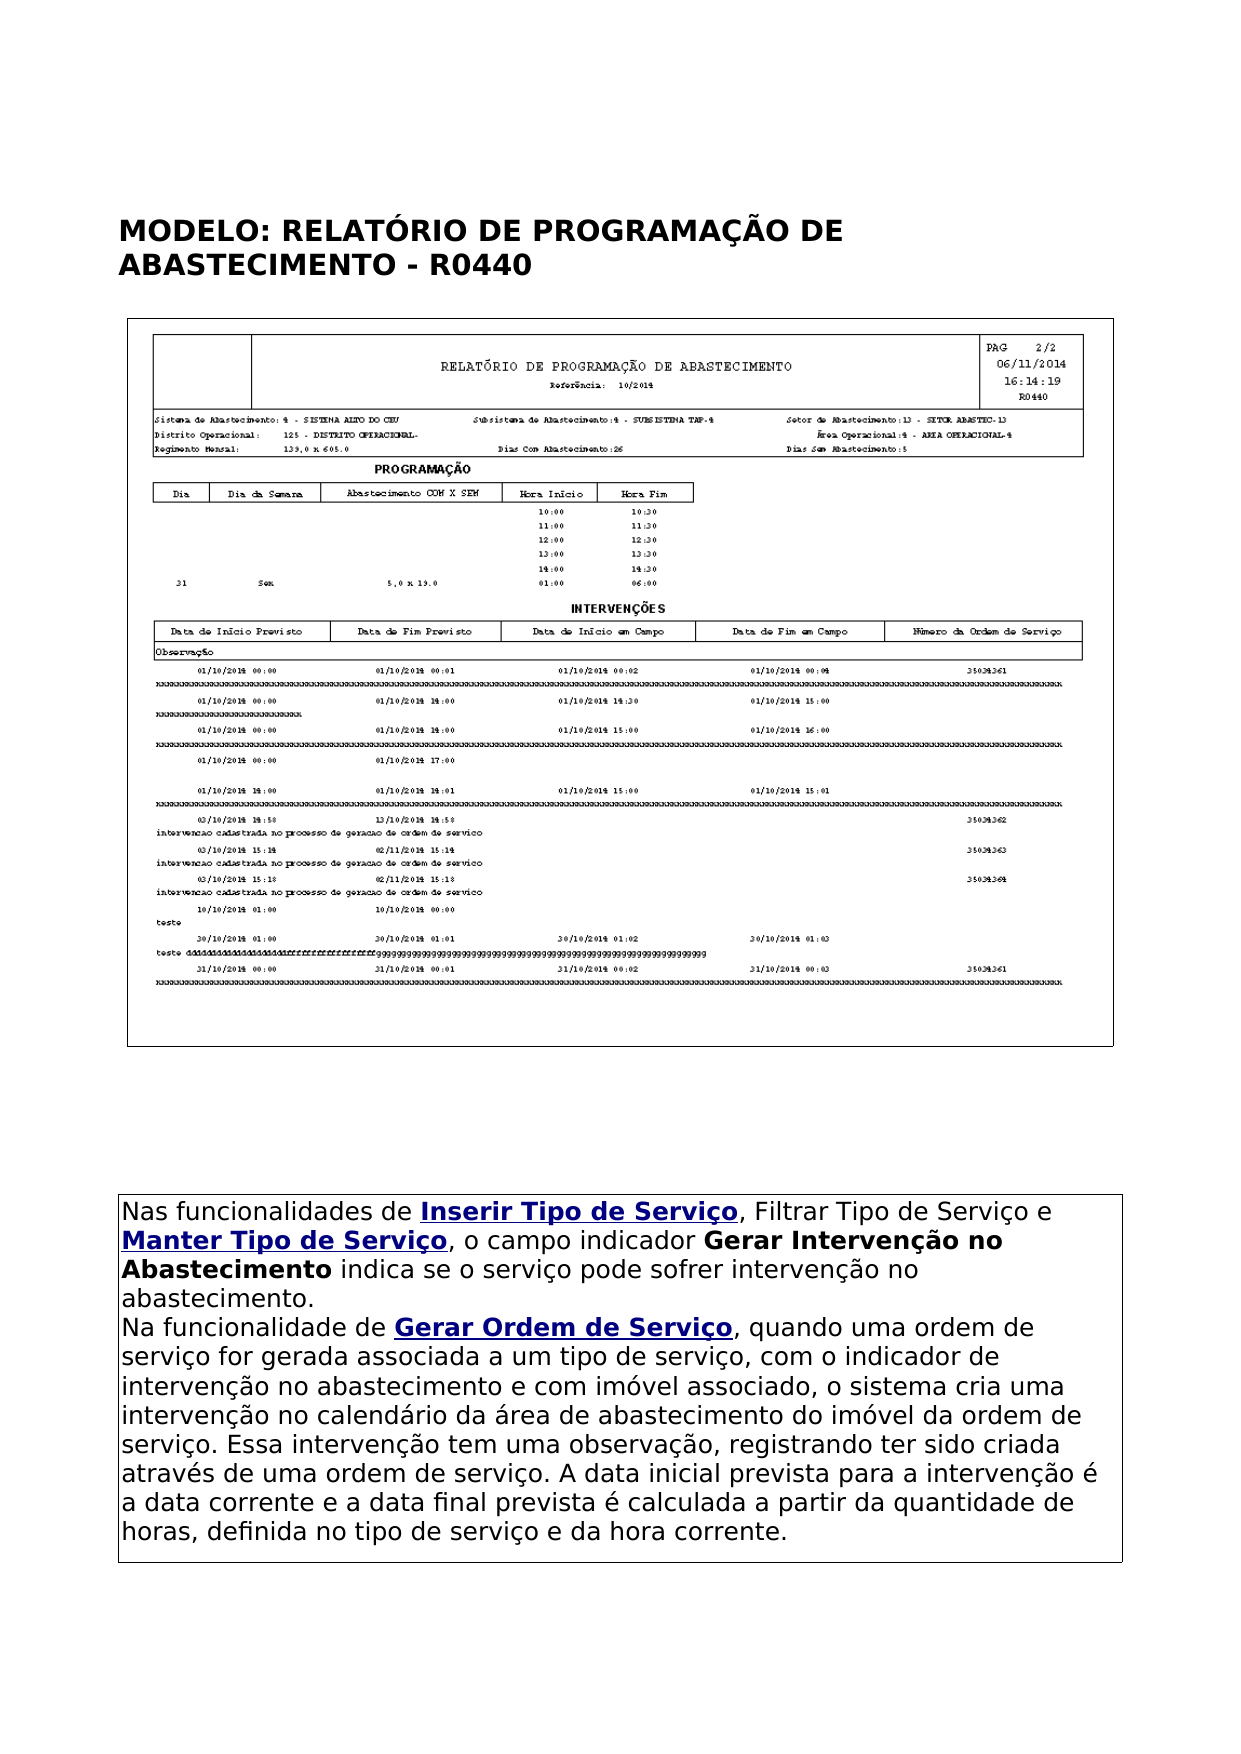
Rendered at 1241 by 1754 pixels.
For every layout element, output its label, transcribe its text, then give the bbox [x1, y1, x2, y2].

subtitle MODELO: RELATÓRIO DE PROGRAMAÇÃO DE ABASTECIMENTO - R0440 [118, 214, 1122, 282]
table_header [128, 319, 1113, 1046]
table_header Nas funcionalidades de Inserir Tipo de Serviço, Filtrar Tipo de Serviço e Manter Tipo de Serviço, o campo indicador Gerar Intervenção no Abastecimento indica se o serviço pode sofrer intervenção no abastecimento. Na funcionalidade de Gerar Ordem de Serviço, quando uma ordem de serviço for gerada associada a um tipo de serviço, com o indicador de intervenção no abastecimento e com imóvel associado, o sistema cria uma intervenção no calendário da área de abastecimento do imóvel da ordem de serviço. Essa intervenção tem uma observação, registrando ter sido criada através de uma ordem de serviço. A data inicial prevista para a intervenção é a data corrente e a data final prevista é calculada a partir da quantidade de horas, definida no tipo de serviço e da hora corrente. [119, 1195, 1122, 1562]
picture [129, 321, 1111, 1014]
